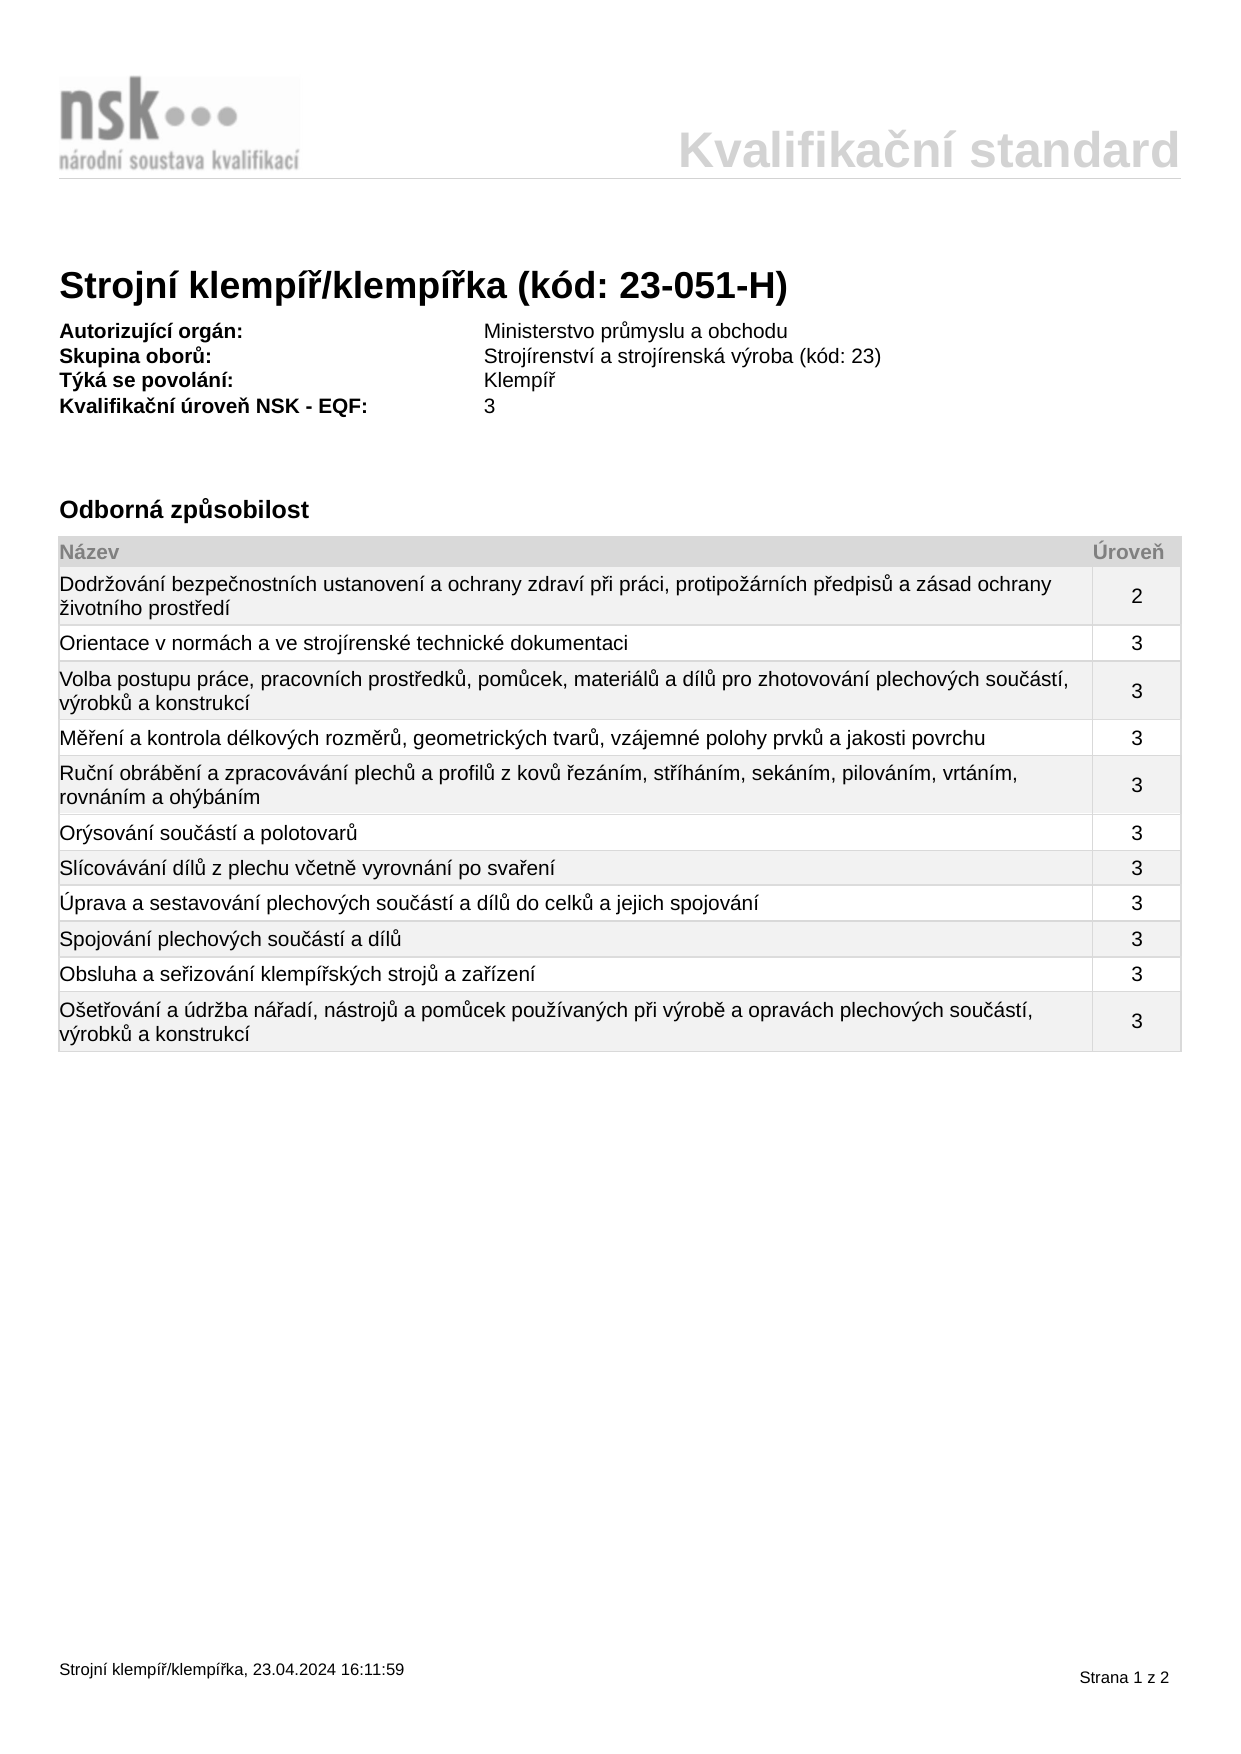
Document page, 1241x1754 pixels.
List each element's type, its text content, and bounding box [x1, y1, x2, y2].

table_cell [59, 1052, 483, 1351]
table_cell Klempíř [484, 368, 1181, 393]
table_cell Název [60, 537, 1092, 566]
table_cell 3 [1093, 662, 1180, 719]
table_cell [1169, 1505, 1181, 1659]
table_cell [1169, 1351, 1181, 1505]
table_cell [620, 418, 626, 489]
table_cell [1169, 1052, 1181, 1351]
table_cell Úroveň [1093, 537, 1180, 566]
table_cell Měření a kontrola délkových rozměrů, geometrických tvarů, vzájemné polohy prvků a jakosti povrchu [60, 720, 1092, 755]
table_cell [626, 307, 862, 319]
table_cell [59, 307, 483, 319]
table_cell [862, 1052, 1093, 1351]
table_cell [626, 418, 862, 489]
table_cell [484, 196, 620, 224]
table_cell [484, 1052, 620, 1351]
table_cell Strojní klempíř/klempířka, 23.04.2024 16:11:59 [59, 1660, 862, 1696]
table_cell [626, 1052, 862, 1351]
table_cell [1169, 196, 1181, 224]
table_cell [1169, 418, 1181, 489]
table_cell Ruční obrábění a zpracovávání plechů a profilů z kovů řezáním, stříháním, sekáním, pilováním, vrtáním, rovnáním a ohýbáním [60, 756, 1092, 813]
table_cell [862, 524, 1093, 536]
table_cell [59, 179, 1181, 196]
table_cell [1093, 196, 1169, 224]
table_cell 3 [484, 394, 1181, 417]
table_cell [1169, 1660, 1181, 1696]
table_cell Orýsování součástí a polotovarů [60, 815, 1092, 849]
table_cell [862, 307, 1093, 319]
table_cell 3 [1093, 958, 1180, 991]
table_cell 3 [1093, 992, 1180, 1051]
table_cell Strojní klempíř/klempířka (kód: 23-051-H) [59, 224, 1181, 307]
table_cell 3 [1093, 815, 1180, 849]
table_cell [862, 196, 1093, 224]
table_cell [620, 1351, 626, 1505]
table_cell [626, 524, 862, 536]
table_cell [1093, 1052, 1169, 1351]
table_cell Skupina oborů: [59, 344, 483, 368]
table_cell 3 [1093, 756, 1180, 813]
table_cell Strojírenství a strojírenská výroba (kód: 23) [484, 344, 1181, 368]
table_cell [1093, 418, 1169, 489]
table_cell Volba postupu práce, pracovních prostředků, pomůcek, materiálů a dílů pro zhotovování plechových součástí, výrobků a konstrukcí [60, 662, 1092, 719]
table_cell 3 [1093, 922, 1180, 956]
table_cell Autorizující orgán: [59, 319, 483, 343]
table_cell [862, 418, 1093, 489]
table_cell [1169, 307, 1181, 319]
table_header Kvalifikační standard [626, 59, 1181, 178]
table_cell [620, 1052, 626, 1351]
table_cell [626, 1351, 862, 1505]
table_cell 3 [1093, 851, 1180, 884]
table_cell 2 [1093, 567, 1180, 624]
table_header [621, 59, 626, 172]
table_cell Kvalifikační úroveň NSK - EQF: [59, 394, 483, 417]
table_cell [59, 172, 483, 178]
table_cell [626, 1505, 862, 1659]
table_cell [620, 196, 626, 224]
table_cell [59, 418, 483, 489]
table_cell [862, 1351, 1093, 1505]
table_cell Ošetřování a údržba nářadí, nástrojů a pomůcek používaných při výrobě a opravách plechových součástí, výrobků a konstrukcí [60, 992, 1092, 1051]
table_cell [620, 1505, 626, 1659]
table_cell [59, 1351, 483, 1505]
table_cell [1169, 524, 1181, 536]
table_cell [1093, 524, 1169, 536]
table_cell [59, 196, 483, 224]
table_cell Orientace v normách a ve strojírenské technické dokumentaci [60, 626, 1092, 660]
table_cell [484, 1505, 620, 1659]
table_cell Úprava a sestavování plechových součástí a dílů do celků a jejich spojování [60, 886, 1092, 920]
table_cell [620, 524, 626, 536]
table_cell Odborná způsobilost [59, 489, 1181, 524]
table_cell [1093, 1505, 1169, 1659]
picture [58, 59, 621, 172]
table_cell 3 [1093, 886, 1180, 920]
table_cell Týká se povolání: [59, 368, 483, 392]
table_cell [484, 1351, 620, 1505]
table_cell Slícovávání dílů z plechu včetně vyrovnání po svaření [60, 851, 1092, 884]
table_cell [620, 307, 626, 319]
table_cell [626, 196, 862, 224]
table_cell Dodržování bezpečnostních ustanovení a ochrany zdraví při práci, protipožárních předpisů a zásad ochrany životního prostředí [60, 567, 1092, 624]
table_cell Obsluha a seřizování klempířských strojů a zařízení [60, 958, 1092, 991]
table_cell [862, 1505, 1093, 1659]
table_cell [484, 172, 620, 178]
table_cell [484, 418, 620, 489]
table_cell [59, 1505, 483, 1659]
table_cell Ministerstvo průmyslu a obchodu [484, 319, 1181, 344]
table_cell 3 [1093, 720, 1180, 755]
table_cell [484, 307, 620, 319]
table_cell Spojování plechových součástí a dílů [60, 922, 1092, 956]
table_cell [484, 524, 620, 536]
table_cell 3 [1093, 626, 1180, 660]
table_cell Strana 1 z 2 [862, 1660, 1169, 1696]
table_cell [59, 524, 483, 536]
table_cell [1093, 1351, 1169, 1505]
table_cell [1093, 307, 1169, 319]
